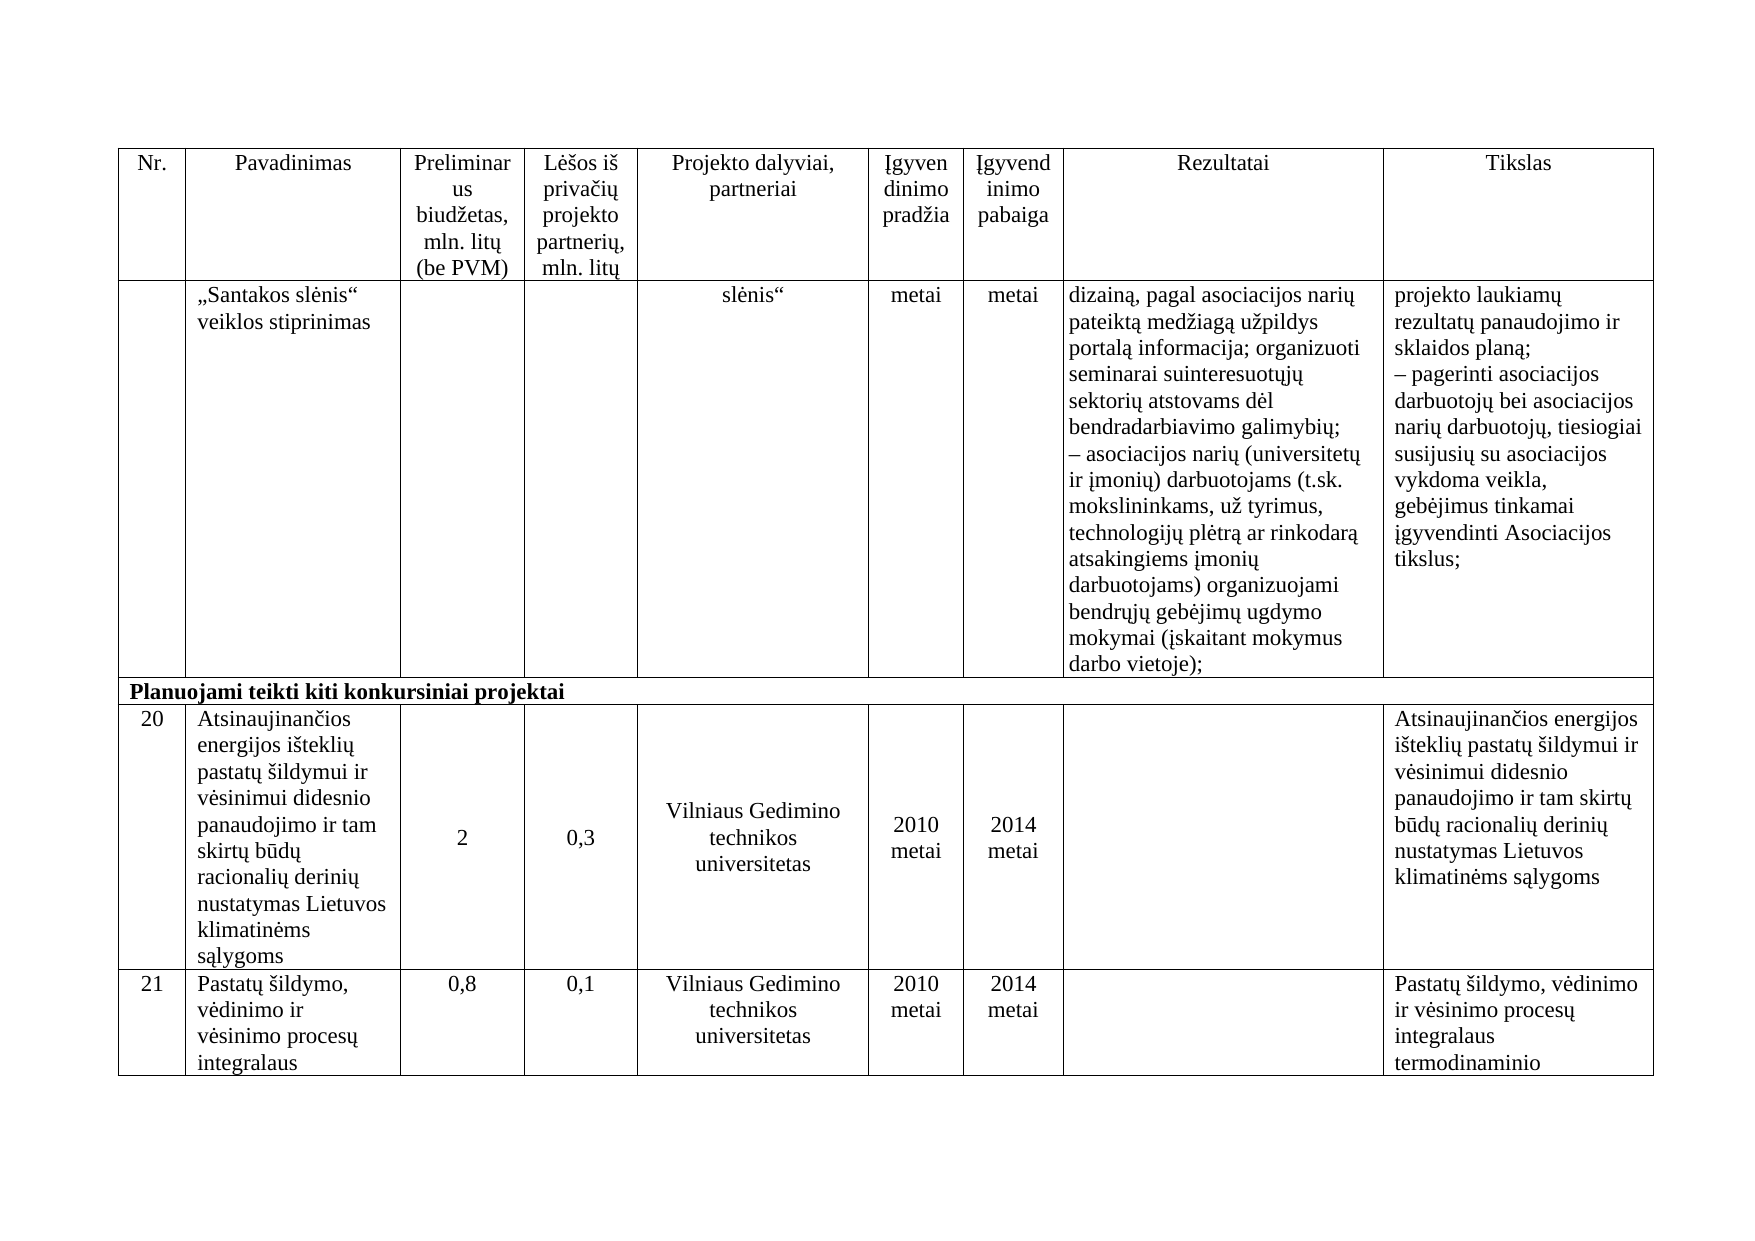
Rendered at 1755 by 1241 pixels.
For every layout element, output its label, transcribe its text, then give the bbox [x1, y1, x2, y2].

table_header Projekto dalyviai, partneriai [638, 149, 868, 280]
table_cell Atsinaujinančios energijos išteklių pastatų šildymui ir vėsinimui didesnio panaudojimo ir tam skirtų būdų racionalių derinių nustatymas Lietuvos klimatinėms sąlygoms [186, 705, 400, 969]
table_header Nr. [119, 149, 185, 280]
table_cell 2014 metai [964, 705, 1063, 969]
table_cell 2014 metai [964, 970, 1063, 1075]
table_header Įgyvendinimo pabaiga [964, 149, 1063, 280]
table_cell Vilniaus Gedimino technikos universitetas [638, 970, 868, 1075]
table_cell 21 [119, 970, 185, 1075]
table_header Įgyvendinimo pradžia [869, 149, 963, 280]
table_cell Vilniaus Gedimino technikos universitetas [638, 705, 868, 969]
table_header Rezultatai [1064, 149, 1383, 280]
table_header Preliminarus biudžetas, mln. litų (be PVM) [401, 149, 524, 280]
table_cell 2 [401, 705, 524, 969]
table_cell Atsinaujinančios energijos išteklių pastatų šildymui ir vėsinimui didesnio panaudojimo ir tam skirtų būdų racionalių derinių nustatymas Lietuvos klimatinėms sąlygoms [1384, 705, 1653, 969]
table_cell [1064, 970, 1383, 1075]
table_cell [401, 281, 524, 677]
table_cell „Santakos slėnis“ veiklos stiprinimas [186, 281, 400, 677]
table_cell [119, 281, 185, 677]
table_cell Planuojami teikti kiti konkursiniai projektai [119, 678, 1653, 704]
table_cell slėnis“ [638, 281, 868, 677]
table_cell 0,1 [525, 970, 637, 1075]
table_header Tikslas [1384, 149, 1653, 280]
table_cell 2010 metai [869, 970, 963, 1075]
table_cell 20 [119, 705, 185, 969]
table_cell projekto laukiamų rezultatų panaudojimo ir sklaidos planą; – pagerinti asociacijos darbuotojų bei asociacijos narių darbuotojų, tiesiogiai susijusių su asociacijos vykdoma veikla, gebėjimus tinkamai įgyvendinti Asociacijos tikslus; [1384, 281, 1653, 677]
table_cell [525, 281, 637, 677]
table_cell Pastatų šildymo, vėdinimo ir vėsinimo procesų integralaus termodinaminio [1384, 970, 1653, 1075]
table_cell metai [964, 281, 1063, 677]
table_header Pavadinimas [186, 149, 400, 280]
table_cell 0,3 [525, 705, 637, 969]
table_cell 0,8 [401, 970, 524, 1075]
table_header Lėšos iš privačių projekto partnerių, mln. litų [525, 149, 637, 280]
table_cell metai [869, 281, 963, 677]
table_cell [1064, 705, 1383, 969]
table_cell 2010 metai [869, 705, 963, 969]
table_cell Pastatų šildymo, vėdinimo ir vėsinimo procesų integralaus [186, 970, 400, 1075]
table_cell dizainą, pagal asociacijos narių pateiktą medžiagą užpildys portalą informacija; organizuoti seminarai suinteresuotųjų sektorių atstovams dėl bendradarbiavimo galimybių; – asociacijos narių (universitetų ir įmonių) darbuotojams (t.sk. mokslininkams, už tyrimus, technologijų plėtrą ar rinkodarą atsakingiems įmonių darbuotojams) organizuojami bendrųjų gebėjimų ugdymo mokymai (įskaitant mokymus darbo vietoje); [1064, 281, 1383, 677]
